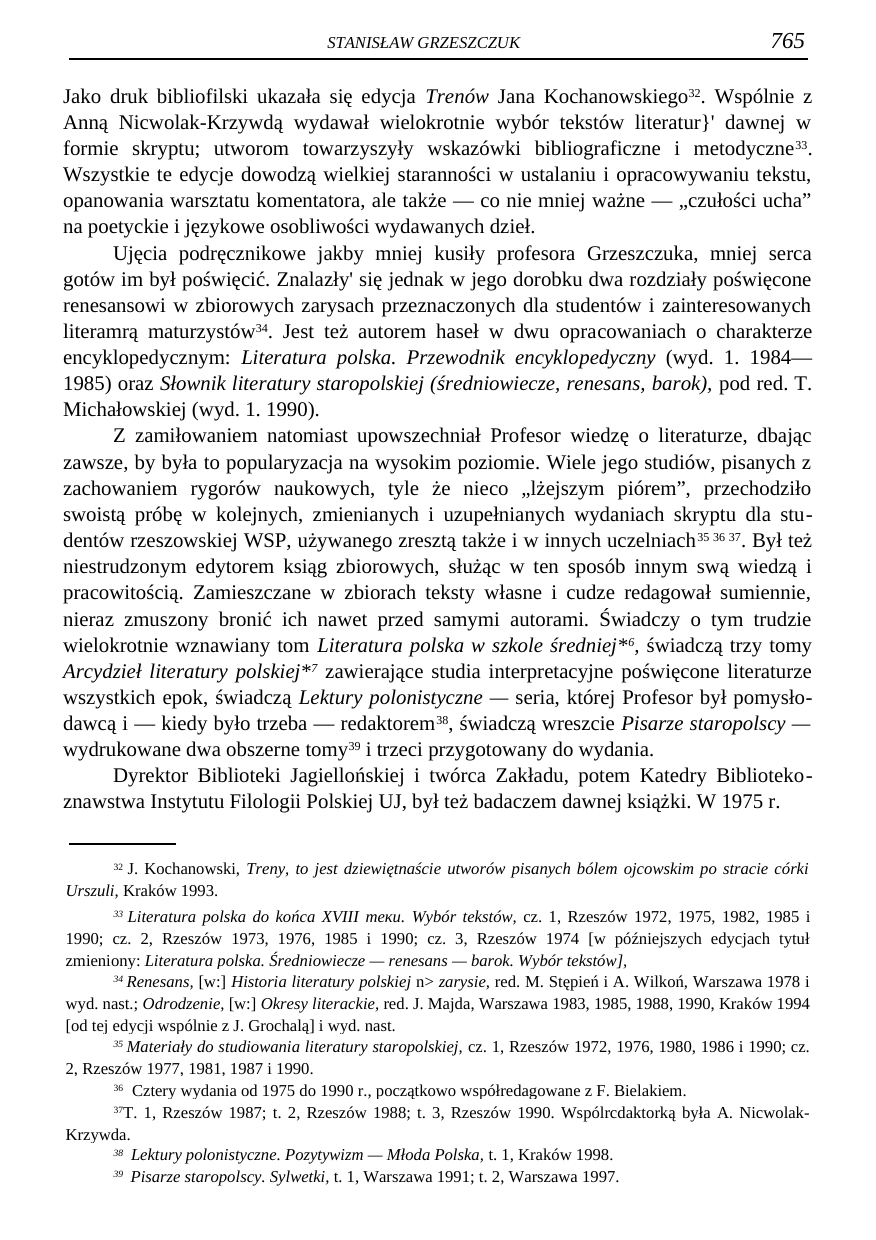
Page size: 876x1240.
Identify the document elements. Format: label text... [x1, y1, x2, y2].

text STANISŁAW GRZESZCZUK [327, 33, 551, 52]
text 32 J. Kochanowski, Treny, to jest dziewiętnaście utworów pisanych bólem ojcowskim po stracie córki Urszuli, Kraków 1993. [65, 859, 811, 900]
text 39 Pisarze staropolscy. Sylwetki, t. 1, Warszawa 1991; t. 2, Warszawa 1997. [65, 1167, 811, 1186]
text 37T. 1, Rzeszów 1987; t. 2, Rzeszów 1988; t. 3, Rzeszów 1990. Wspólrcdaktorką była A. Nicwolak-Krzywda. [65, 1102, 811, 1142]
text 36 Cztery wydania od 1975 do 1990 r., początkowo współredagowane z F. Bielakiem. [65, 1081, 811, 1099]
text Z zamiłowaniem natomiast upowszechniał Profesor wiedzę o literaturze, dbając zawsze, by była to popularyzacja na wysokim poziomie. Wiele jego studiów, pisanych z zachowaniem rygorów naukowych, tyle że nieco „lżejszym piórem”, przechodziło swoistą próbę w kolejnych, zmienianych i uzupełnianych wydaniach skryptu dla stu­dentów rzeszowskiej WSP, używanego zresztą także i w innych uczelniach35 36 37. Był też niestrudzonym edytorem ksiąg zbiorowych, służąc w ten sposób innym swą wiedzą i pracowitością. Zamieszczane w zbiorach teksty własne i cudze redagował sumiennie, nieraz zmuszony bronić ich nawet przed samymi autorami. Świadczy o tym trudzie wielokrotnie wznawiany tom Literatura polska w szkole średniej*6, świadczą trzy tomy Arcydzieł literatury polskiej*7 zawierające studia interpretacyjne poświęcone literaturze wszystkich epok, świadczą Lektury polonistyczne — seria, której Profesor był pomysło­dawcą i — kiedy było trzeba — redaktorem38, świadczą wreszcie Pisarze staropolscy — wydrukowane dwa obszerne tomy39 i trzeci przygotowany do wydania. [63, 423, 812, 761]
text Dyrektor Biblioteki Jagiellońskiej i twórca Zakładu, potem Katedry Biblioteko­znawstwa Instytutu Filologii Polskiej UJ, był też badaczem dawnej książki. W 1975 r. [63, 763, 812, 813]
text Jako druk bibliofilski ukazała się edycja Trenów Jana Kochanowskiego32. Wspólnie z Anną Nicwolak-Krzywdą wydawał wielokrotnie wybór tekstów literatur}' dawnej w formie skryptu; utworom towarzyszyły wskazówki bibliograficzne i metodyczne33. Wszystkie te edycje dowodzą wielkiej staranności w ustalaniu i opracowywaniu tekstu, opanowania warsztatu komentatora, ale także — co nie mniej ważne — „czułości ucha” na poetyckie i językowe osobliwości wydawanych dzieł. [63, 83, 812, 238]
text 34 Renesans, [w:] Historia literatury polskiej n> zarysie, red. M. Stępień i A. Wilkoń, Warszawa 1978 i wyd. nast.; Odrodzenie, [w:] Okresy literackie, red. J. Majda, Warszawa 1983, 1985, 1988, 1990, Kraków 1994 [od tej edycji wspólnie z J. Grochalą] i wyd. nast. [65, 972, 811, 1034]
text 35 Materiały do studiowania literatury staropolskiej, cz. 1, Rzeszów 1972, 1976, 1980, 1986 i 1990; cz. 2, Rzeszów 1977, 1981, 1987 i 1990. [65, 1036, 811, 1075]
text 33 Literatura polska do końca XVIII теки. Wybór tekstów, cz. 1, Rzeszów 1972, 1975, 1982, 1985 i 1990; cz. 2, Rzeszów 1973, 1976, 1985 i 1990; cz. 3, Rzeszów 1974 [w późniejszych edycjach tytuł zmieniony: Literatura polska. Średniowiecze — renesans — barok. Wybór tekstów], [65, 906, 811, 968]
text 38 Lektury polonistyczne. Pozytywizm — Młoda Polska, t. 1, Kraków 1998. [65, 1145, 811, 1163]
text 765 [770, 27, 809, 53]
text Ujęcia podręcznikowe jakby mniej kusiły profesora Grzeszczuka, mniej serca gotów im był poświęcić. Znalazły' się jednak w jego dorobku dwa rozdziały poświęcone renesansowi w zbiorowych zarysach przeznaczonych dla studentów i zainteresowanych literamrą maturzystów34. Jest też autorem haseł w dwu opra­cowaniach o charakterze encyklopedycznym: Literatura polska. Przewodnik encyklo­pedyczny (wyd. 1. 1984—1985) oraz Słownik literatury staropolskiej (średniowiecze, renesans, barok), pod red. T. Michałowskiej (wyd. 1. 1990). [63, 240, 812, 421]
